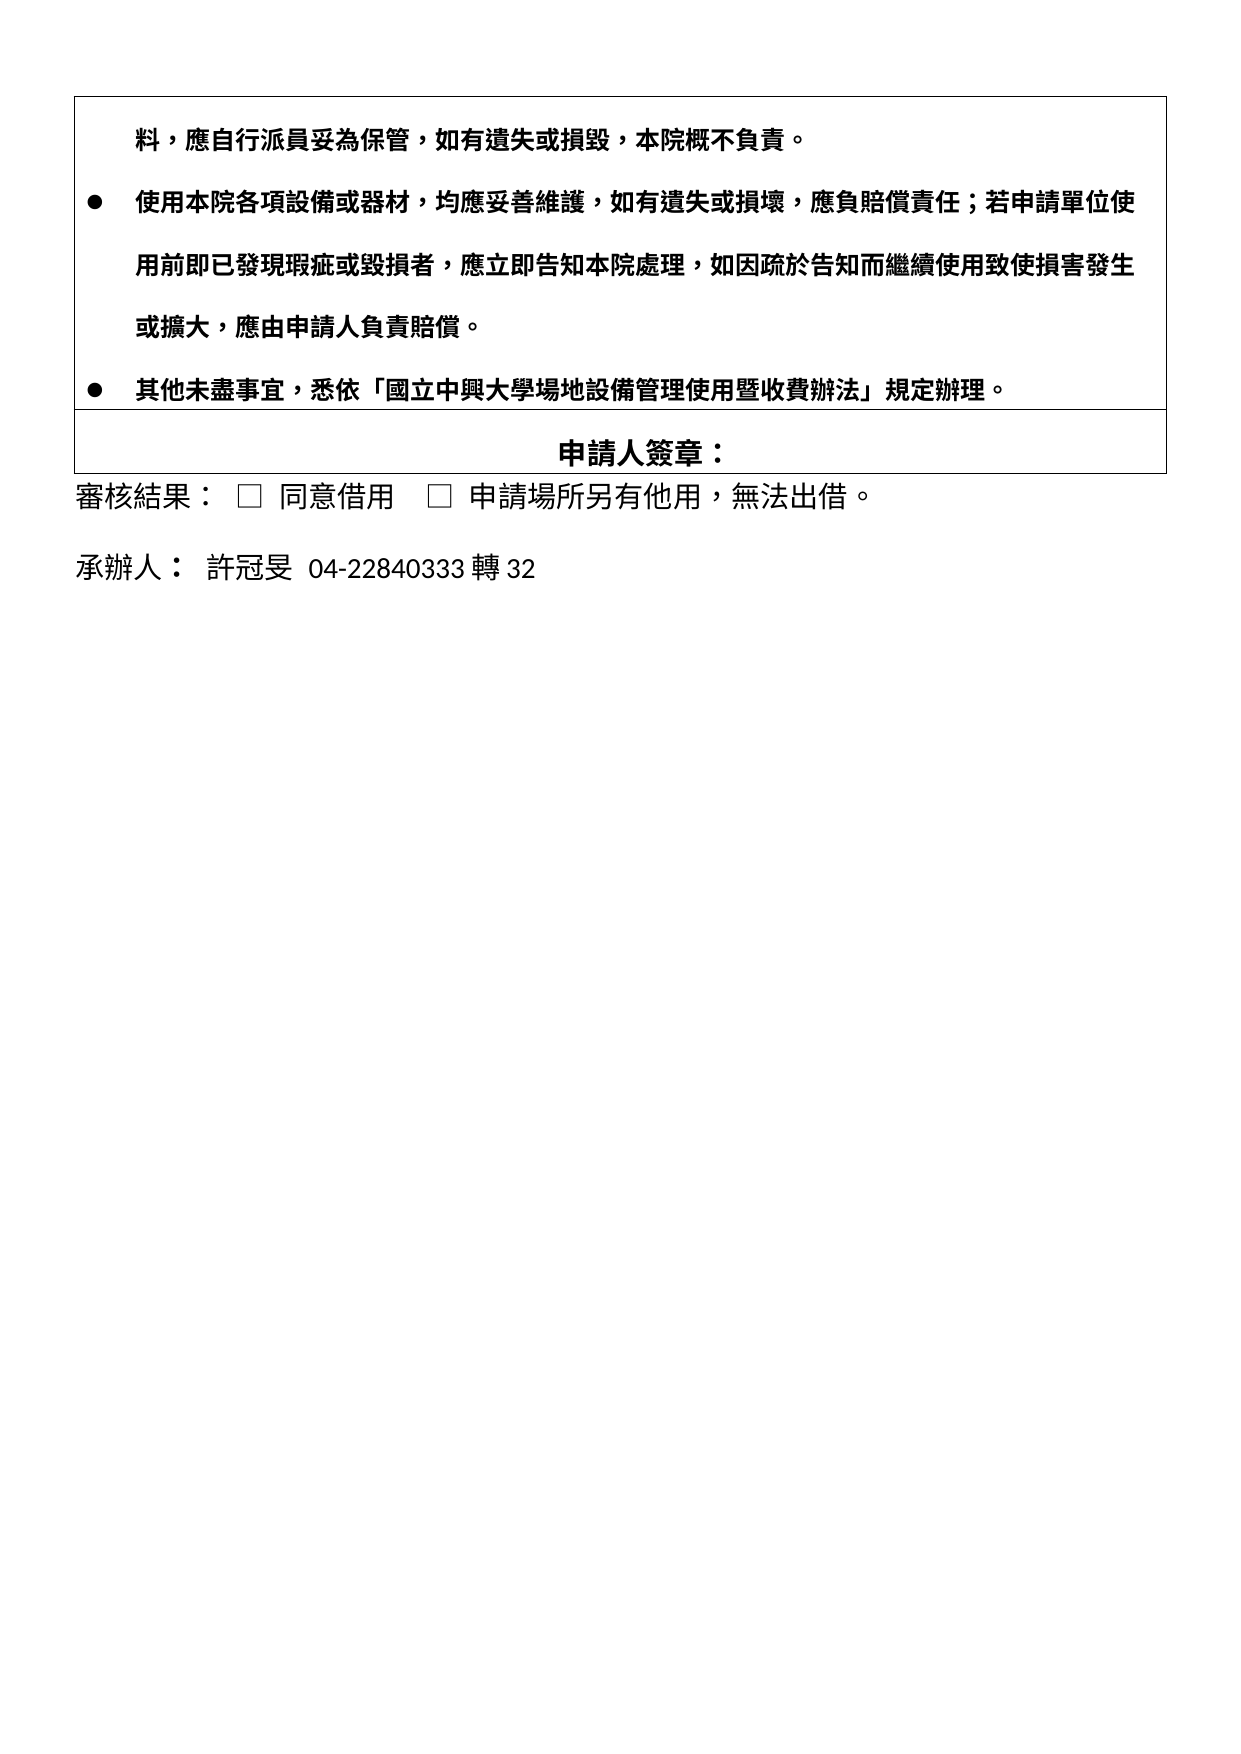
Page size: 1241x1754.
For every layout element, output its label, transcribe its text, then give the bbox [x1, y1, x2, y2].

table_cell 申請人簽章： [75, 410, 1166, 473]
table_cell 料，應自行派員妥為保管，如有遺失或損毀，本院概不負責。 使用本院各項設備或器材，均應妥善維護，如有遺失或損壞，應負賠償責任；若申請單位使用前即已發現瑕疵或毀損者，應立即告知本院處理，如因疏於告知而繼續使用致使損害發生或擴大，應由申請人負責賠償。 其他未盡事宜，悉依「國立中興大學場地設備管理使用暨收費辦法」規定辦理。 [75, 97, 1166, 409]
subtitle 承辦人： 許冠旻 04-22840333轉32 [75, 524, 1165, 586]
text 審核結果： □ 同意借用 □ 申請場所另有他用，無法出借。 [75, 474, 1165, 516]
